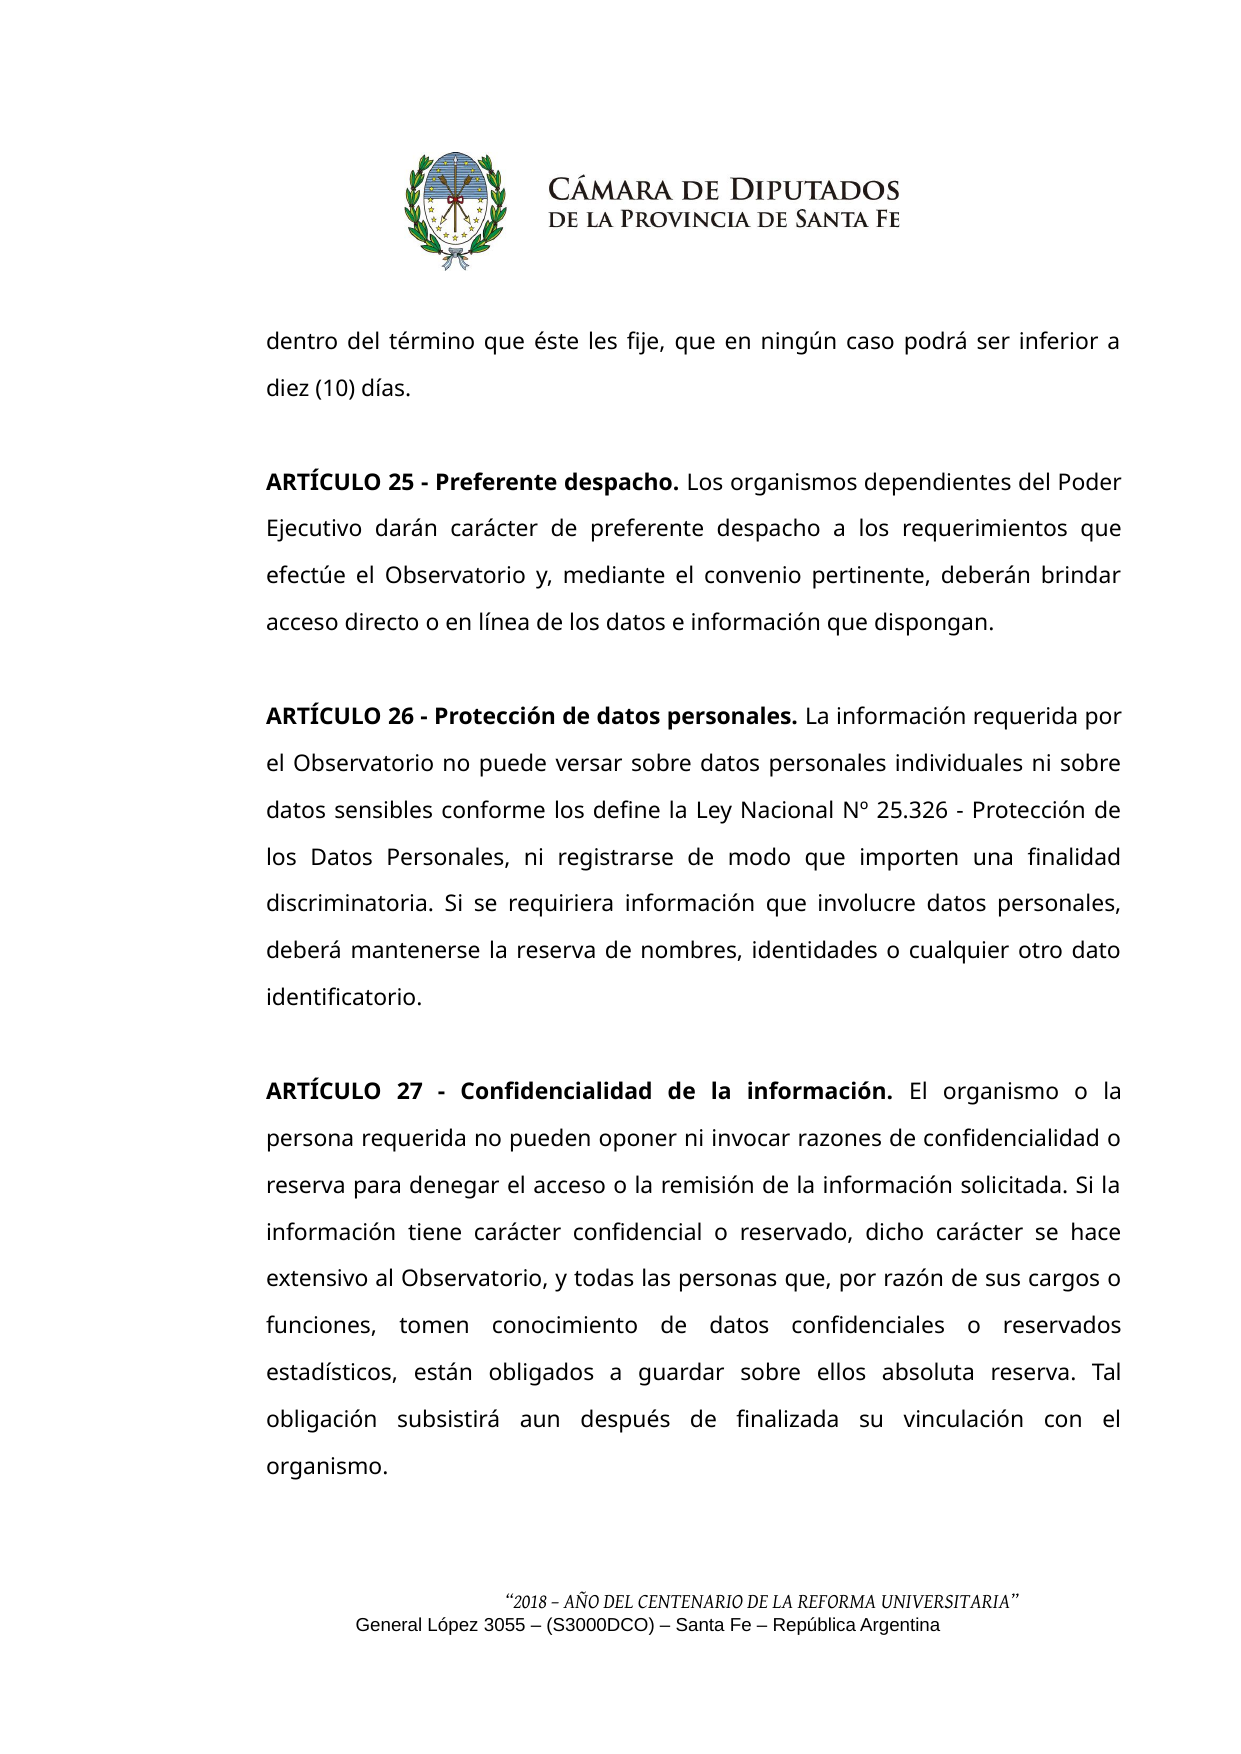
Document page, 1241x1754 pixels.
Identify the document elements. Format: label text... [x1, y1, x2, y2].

picture [404, 152, 900, 275]
text ARTÍCULO 27 - Confidencialidad de la información. El organismo o la persona requerida no pueden oponer ni invocar razones de confidencialidad o reserva para denegar el acceso o la remisión de la información solicitada. Si la información tiene carácter confidencial o reservado, dicho carácter se hace extensivo al Observatorio, y todas las personas que, por razón de sus cargos o funciones, tomen conocimiento de datos confidenciales o reservados estadísticos, están obligados a guardar sobre ellos absoluta reserva. Tal obligación subsistirá aun después de finalizada su vinculación con el organismo. [266, 1075, 1122, 1481]
text dentro del término que éste les fije, que en ningún caso podrá ser inferior a diez (10) días. [266, 325, 1122, 403]
text ARTÍCULO 25 - Preferente despacho. Los organismos dependientes del Poder Ejecutivo darán carácter de preferente despacho a los requerimientos que efectúe el Observatorio y, mediante el convenio pertinente, deberán brindar acceso directo o en línea de los datos e información que dispongan. [266, 465, 1122, 637]
text ARTÍCULO 26 - Protección de datos personales. La información requerida por el Observatorio no puede versar sobre datos personales individuales ni sobre datos sensibles conforme los define la Ley Nacional Nº 25.326 - Protección de los Datos Personales, ni registrarse de modo que importen una finalidad discriminatoria. Si se requiriera información que involucre datos personales, deberá mantenerse la reserva de nombres, identidades o cualquier otro dato identificatorio. [266, 700, 1122, 1012]
